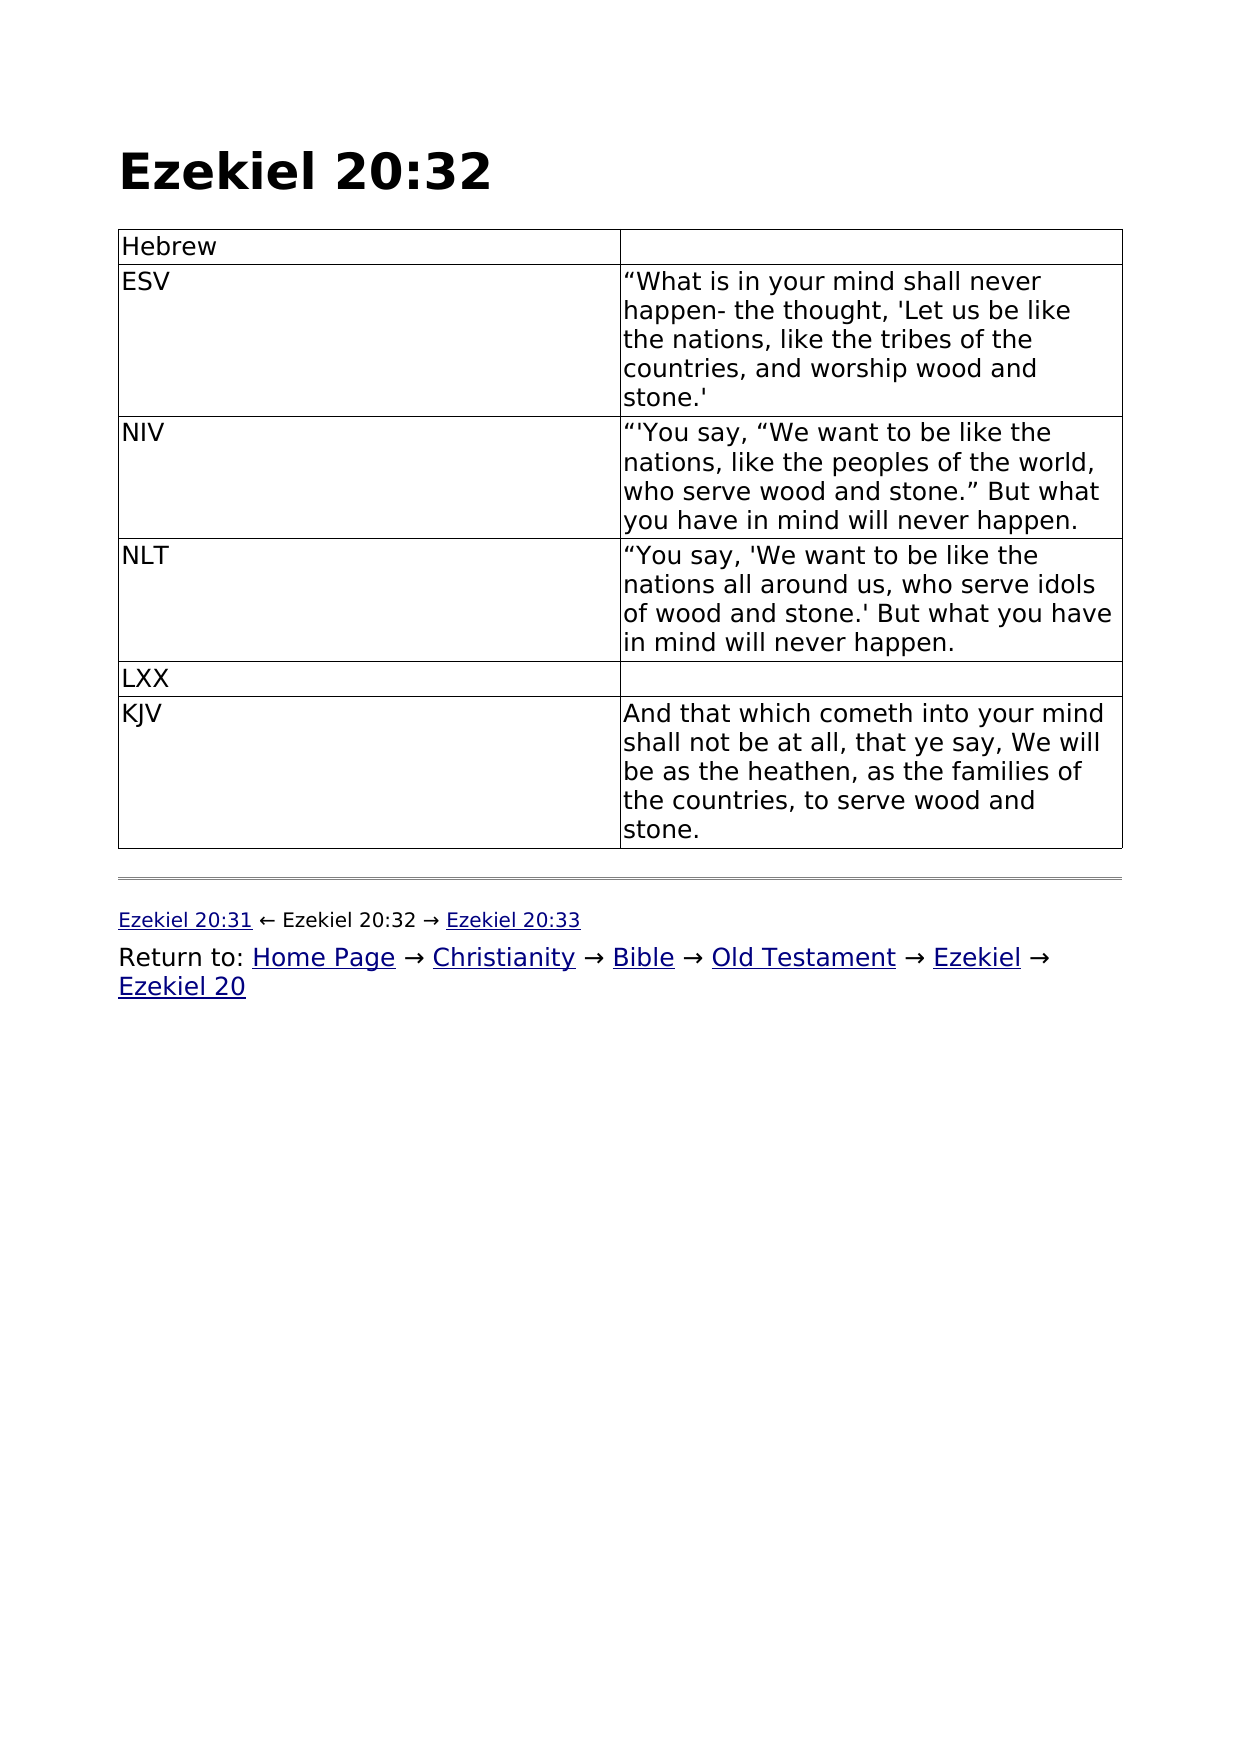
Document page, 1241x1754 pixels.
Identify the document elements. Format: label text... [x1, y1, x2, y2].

table_cell KJV [119, 697, 620, 848]
subtitle Ezekiel 20:32 [118, 143, 1122, 201]
table_header Hebrew [119, 230, 620, 264]
table_cell NIV [119, 417, 620, 538]
table_cell NLT [119, 539, 620, 661]
table_header [621, 230, 1122, 264]
table_cell “'You say, “We want to be like the nations, like the peoples of the world, who serve wood and stone.” But what you have in mind will never happen. [621, 417, 1122, 538]
table_cell “You say, 'We want to be like the nations all around us, who serve idols of wood and stone.' But what you have in mind will never happen. [621, 539, 1122, 661]
text Return to: Home Page → Christianity → Bible → Old Testament → Ezekiel → Ezekiel 20 [118, 943, 1122, 1001]
table_cell “What is in your mind shall never happen- the thought, 'Let us be like the nations, like the tribes of the countries, and worship wood and stone.' [621, 265, 1122, 416]
table_cell ESV [119, 265, 620, 416]
text Ezekiel 20:31 ← Ezekiel 20:32 → Ezekiel 20:33 [118, 909, 1122, 943]
table_cell And that which cometh into your mind shall not be at all, that ye say, We will be as the heathen, as the families of the countries, to serve wood and stone. [621, 697, 1122, 848]
table_cell [621, 662, 1122, 696]
table_cell LXX [119, 662, 620, 696]
